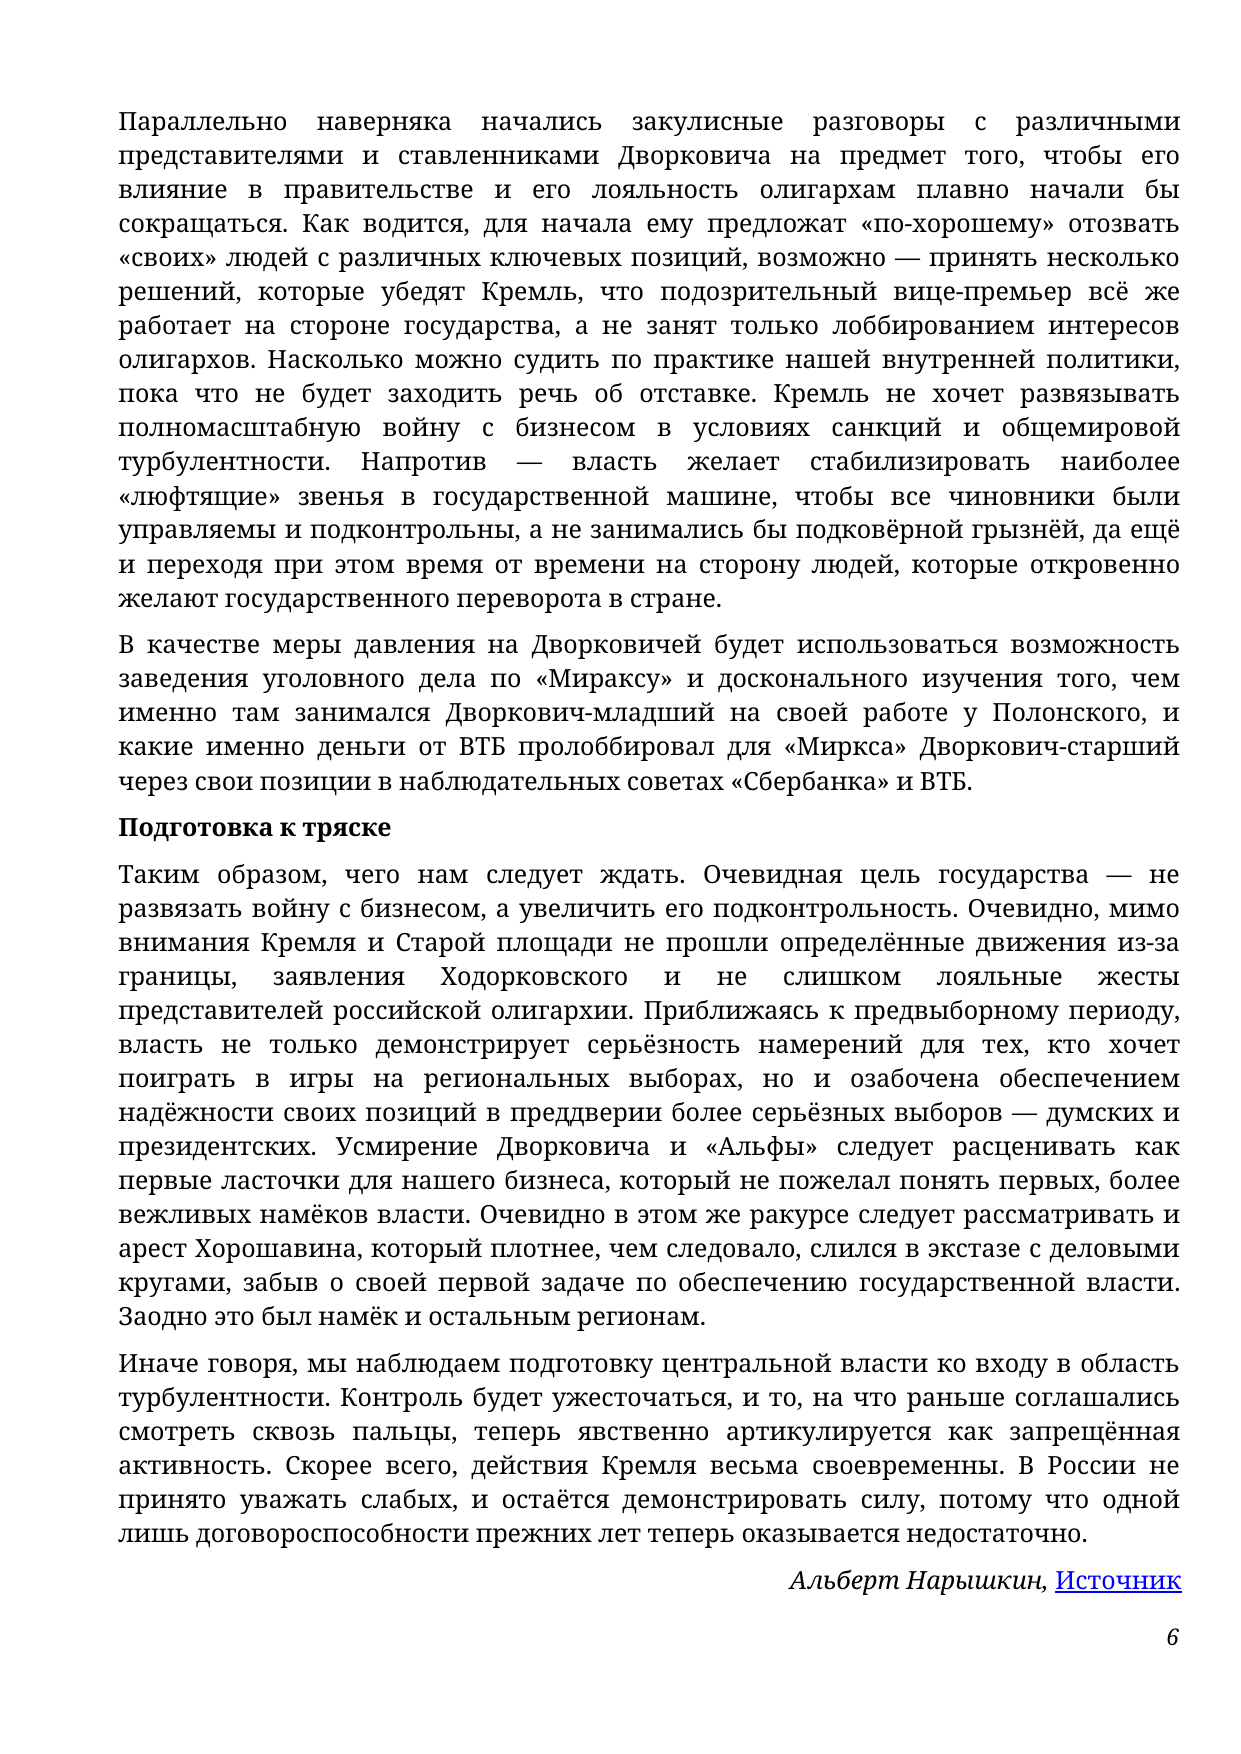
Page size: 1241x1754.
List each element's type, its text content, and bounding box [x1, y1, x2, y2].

subtitle Подготовка к тряске [118, 810, 1181, 844]
text Параллельно наверняка начались закулисные разговоры с различными представителями и ставленниками Дворковича на предмет того, чтобы его влияние в правительстве и его лояльность олигархам плавно начали бы сокращаться. Как водится, для начала ему предложат «по-хорошему» отозвать «своих» людей с различных ключевых позиций, возможно — принять несколько решений, которые убедят Кремль, что подозрительный вице-премьер всё же работает на стороне государства, а не занят только лоббированием интересов олигархов. Насколько можно судить по практике нашей внутренней политики, пока что не будет заходить речь об отставке. Кремль не хочет развязывать полномасштабную войну с бизнесом в условиях санкций и общемировой турбулентности. Напротив — власть желает стабилизировать наиболее «люфтящие» звенья в государственной машине, чтобы все чиновники были управляемы и подконтрольны, а не занимались бы подковёрной грызнёй, да ещё и переходя при этом время от времени на сторону людей, которые откровенно желают государственного переворота в стране. [118, 103, 1181, 614]
text Альберт Нарышкин, Источник [118, 1562, 1181, 1597]
text Иначе говоря, мы наблюдаем подготовку центральной власти ко входу в область турбулентности. Контроль будет ужесточаться, и то, на что раньше соглашались смотреть сквозь пальцы, теперь явственно артикулируется как запрещённая активность. Скорее всего, действия Кремля весьма своевременны. В России не принято уважать слабых, и остаётся демонстрировать силу, потому что одной лишь договороспособности прежних лет теперь оказывается недостаточно. [118, 1346, 1181, 1550]
text В качестве меры давления на Дворковичей будет использоваться возможность заведения уголовного дела по «Мираксу» и досконального изучения того, чем именно там занимался Дворкович-младший на своей работе у Полонского, и какие именно деньги от ВТБ пролоббировал для «Миркса» Дворкович-старший через свои позиции в наблюдательных советах «Сбербанка» и ВТБ. [118, 627, 1181, 797]
text Таким образом, чего нам следует ждать. Очевидная цель государства — не развязать войну с бизнесом, а увеличить его подконтрольность. Очевидно, мимо внимания Кремля и Старой площади не прошли определённые движения из-за границы, заявления Ходорковского и не слишком лояльные жесты представителей российской олигархии. Приближаясь к предвыборному периоду, власть не только демонстрирует серьёзность намерений для тех, кто хочет поиграть в игры на региональных выборах, но и озабочена обеспечением надёжности своих позиций в преддверии более серьёзных выборов — думских и президентских. Усмирение Дворковича и «Альфы» следует расценивать как первые ласточки для нашего бизнеса, который не пожелал понять первых, более вежливых намёков власти. Очевидно в этом же ракурсе следует рассматривать и арест Хорошавина, который плотнее, чем следовало, слился в экстазе с деловыми кругами, забыв о своей первой задаче по обеспечению государственной власти. Заодно это был намёк и остальным регионам. [118, 856, 1181, 1333]
